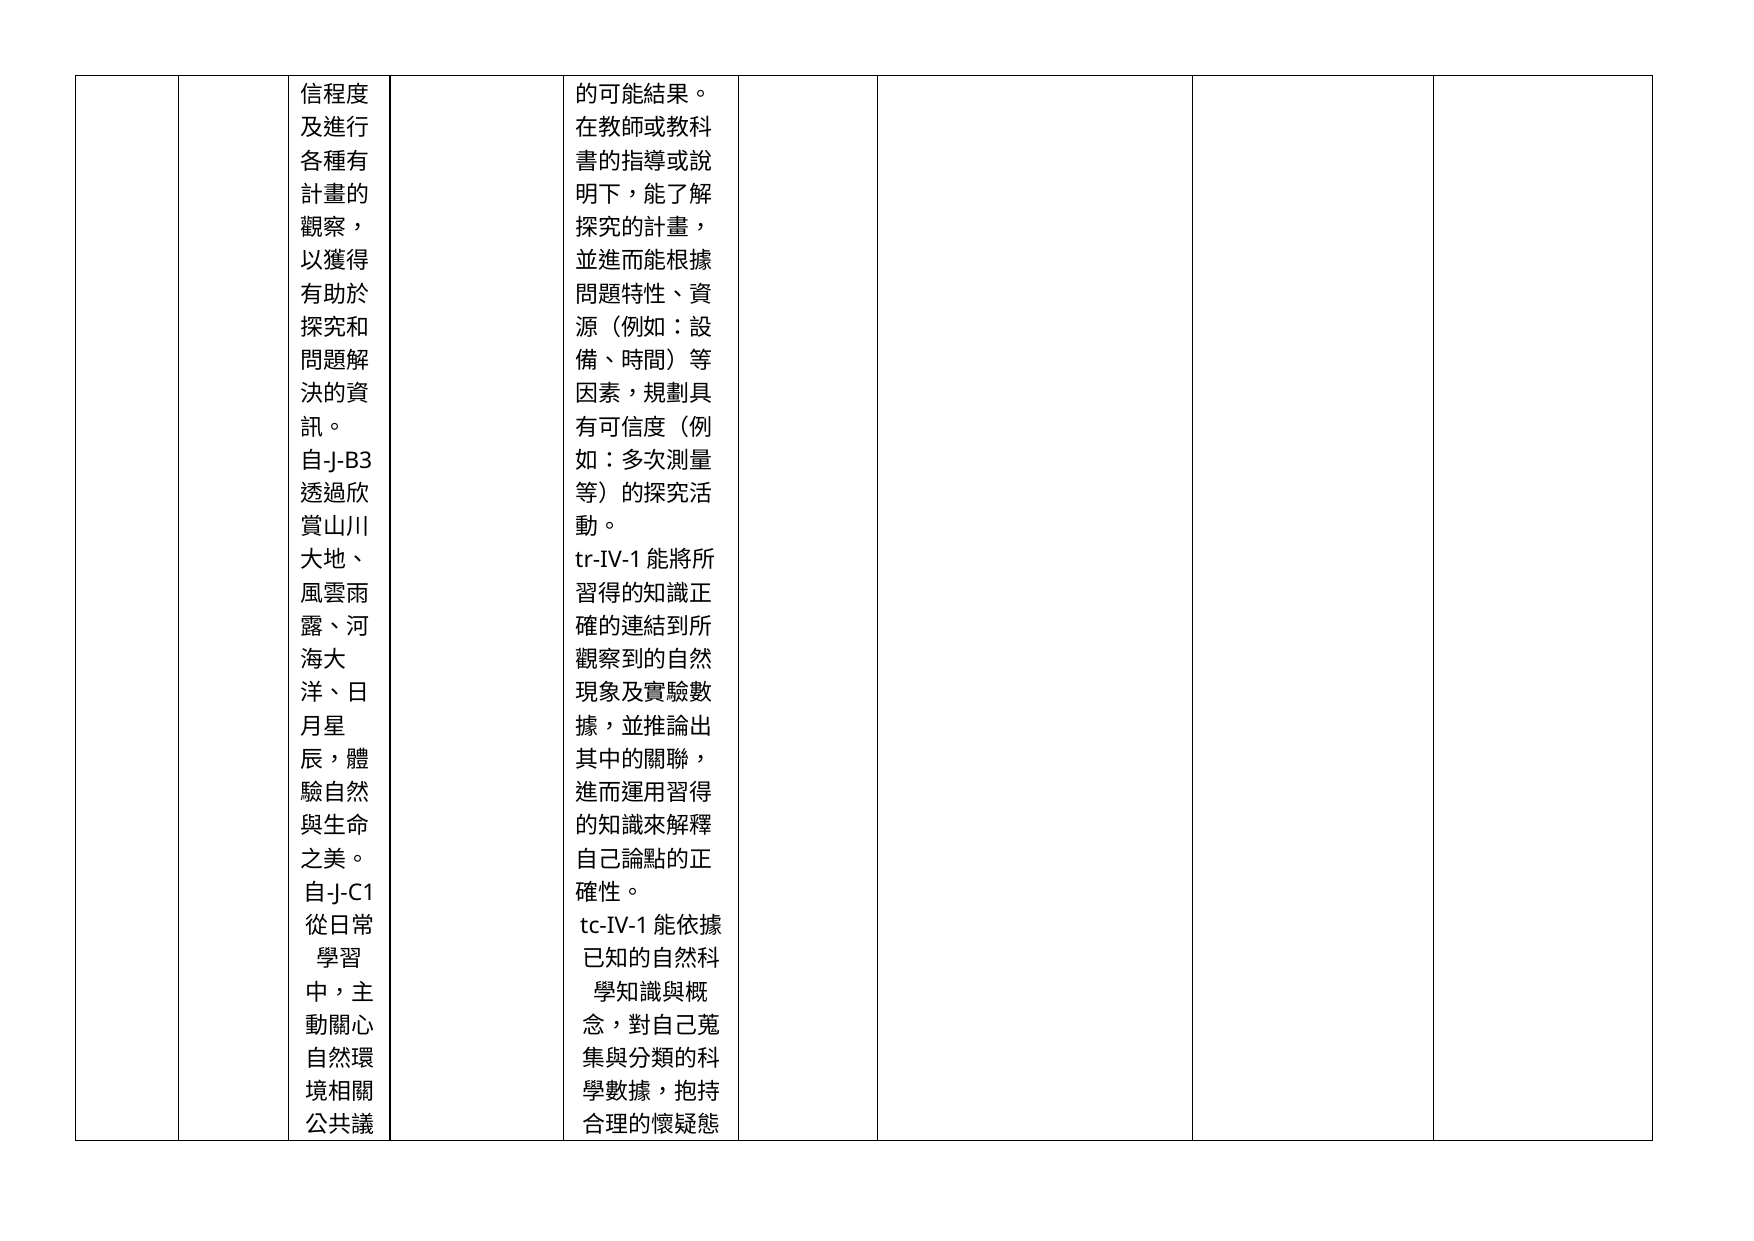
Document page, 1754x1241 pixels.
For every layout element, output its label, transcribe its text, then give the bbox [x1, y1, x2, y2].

table_cell [391, 76, 563, 1139]
table_cell [76, 76, 178, 1139]
table_cell 信程度及進行各種有計畫的觀察，以獲得有助於探究和問題解決的資訊。 自-J-B3透過欣賞山川大地、風雲雨露、河海大洋、日月星辰，體驗自然與生命之美。 自-J-C1從日常學習中，主動關心自然環境相關公共議 [289, 76, 389, 1139]
table_cell [1434, 76, 1652, 1139]
table_cell [878, 76, 1192, 1139]
table_cell 的可能結果。在教師或教科書的指導或說明下，能了解探究的計畫，並進而能根據問題特性、資源（例如：設備、時間）等因素，規劃具有可信度（例如：多次測量等）的探究活動。 tr-IV-1能將所習得的知識正確的連結到所觀察到的自然現象及實驗數據，並推論出其中的關聯，進而運用習得的知識來解釋自己論點的正確性。 tc-IV-1能依據已知的自然科學知識與概念，對自己蒐集與分類的科學數據，抱持合理的懷疑態 [564, 76, 738, 1139]
table_cell [1193, 76, 1433, 1139]
table_cell [179, 76, 288, 1139]
table_cell [739, 76, 877, 1139]
